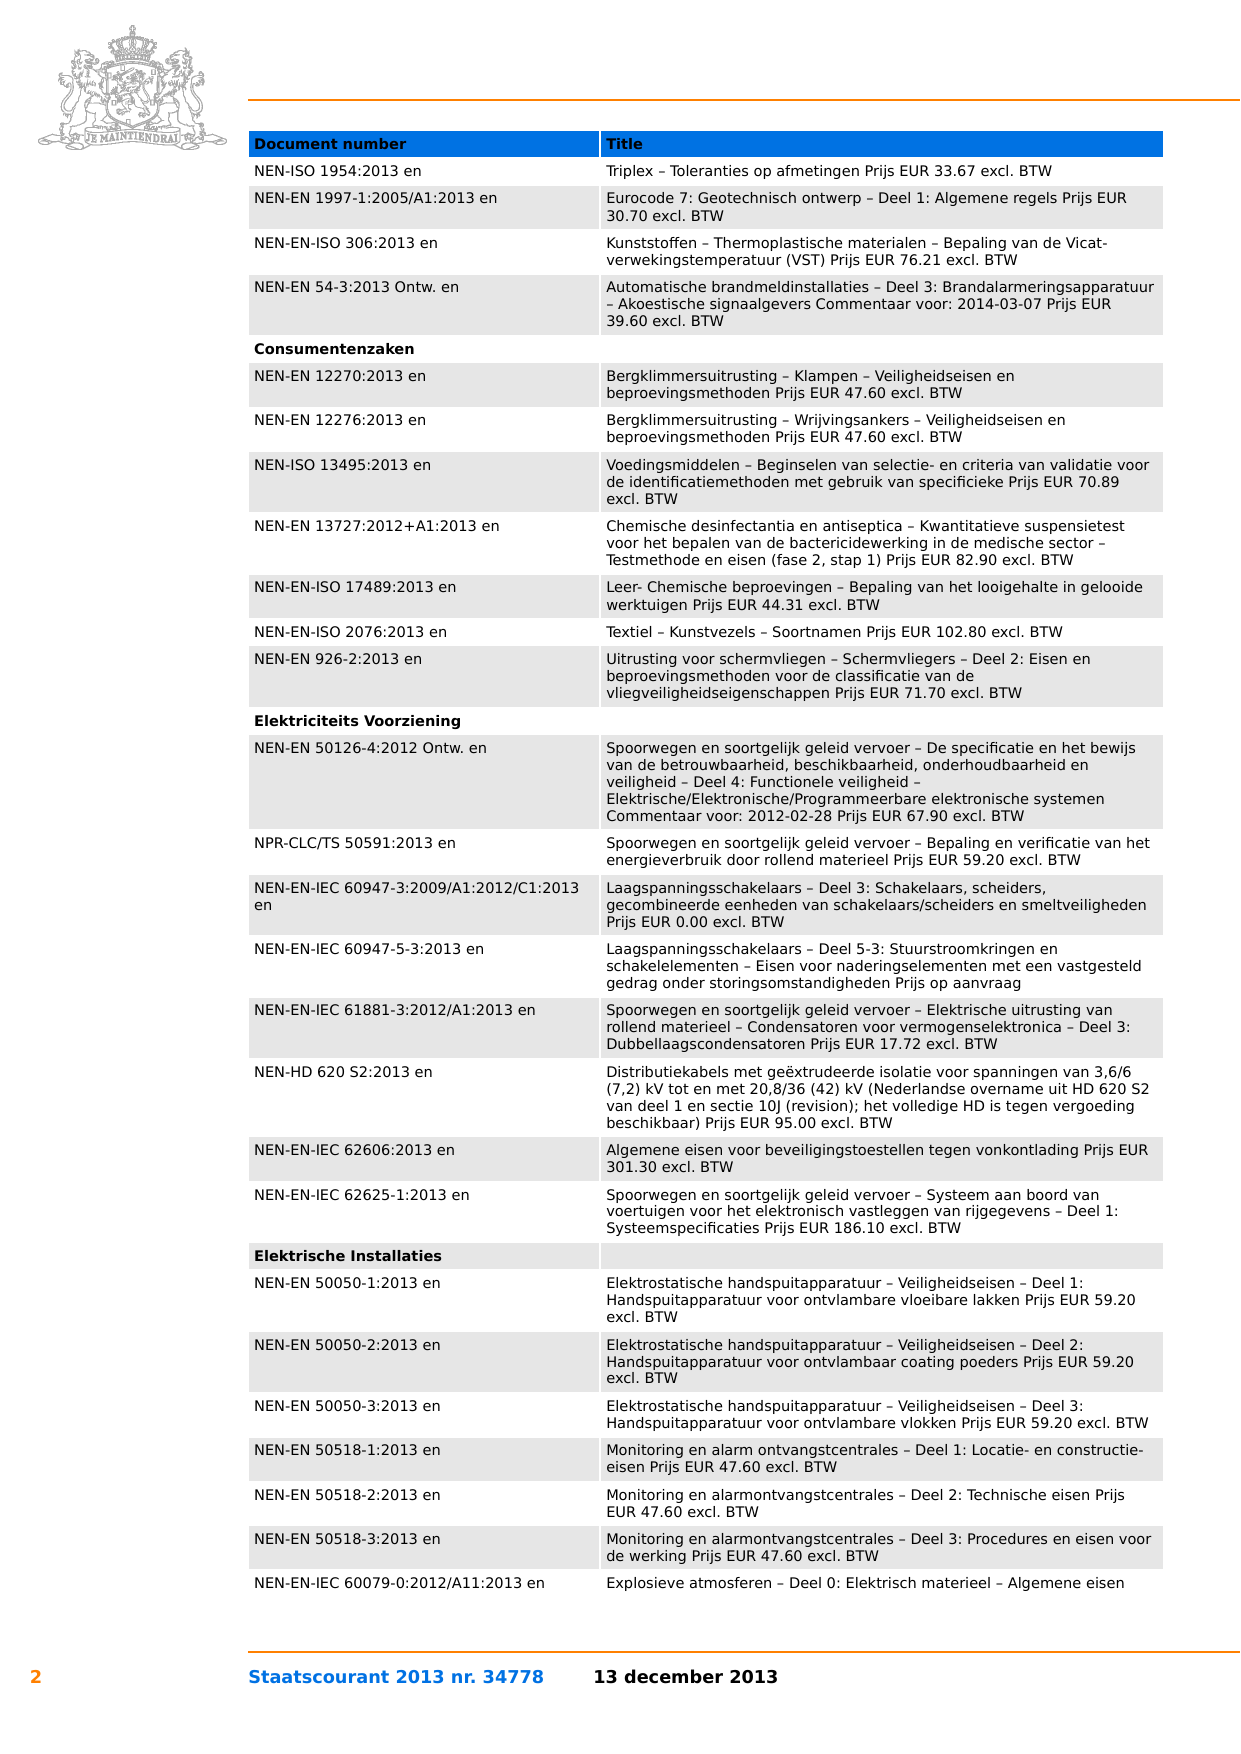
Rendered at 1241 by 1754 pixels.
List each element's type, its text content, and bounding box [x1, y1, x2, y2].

table_cell Elektrostatische handspuitapparatuur – Veiligheidseisen – Deel 2: Handspuitapparatuur voor ontvlambaar coating poeders Prijs EUR 59.20 excl. BTW [601, 1332, 1163, 1392]
table_cell NEN-HD 620 S2:2013 en [249, 1059, 599, 1136]
table_cell Laagspanningsschakelaars – Deel 5-3: Stuurstroomkringen en schakelelementen – Eisen voor naderingselementen met een vastgesteld gedrag onder storingsomstandigheden Prijs op aanvraag [601, 936, 1163, 997]
table_header Document number [249, 131, 599, 157]
table_cell NEN-EN-IEC 60079-0:2012/A11:2013 en [249, 1571, 599, 1597]
table_cell Textiel – Kunstvezels – Soortnamen Prijs EUR 102.80 excl. BTW [601, 619, 1163, 645]
table_cell NEN-EN-IEC 62606:2013 en [249, 1137, 599, 1181]
table_cell Kunststoffen – Thermoplastische materialen – Bepaling van de Vicat-verwekingstemperatuur (VST) Prijs EUR 76.21 excl. BTW [601, 230, 1163, 273]
table_cell Spoorwegen en soortgelijk geleid vervoer – Systeem aan boord van voertuigen voor het elektronisch vastleggen van rijgegevens – Deel 1: Systeemspecificaties Prijs EUR 186.10 excl. BTW [601, 1182, 1163, 1242]
table_cell NEN-ISO 1954:2013 en [249, 158, 599, 185]
table_cell Bergklimmersuitrusting – Klampen – Veiligheidseisen en beproevingsmethoden Prijs EUR 47.60 excl. BTW [601, 363, 1163, 407]
table_cell NEN-EN 926-2:2013 en [249, 646, 599, 707]
table_cell NEN-EN 50050-2:2013 en [249, 1332, 599, 1392]
table_cell NEN-EN 13727:2012+A1:2013 en [249, 513, 599, 574]
table_cell [601, 708, 1163, 734]
table_cell Spoorwegen en soortgelijk geleid vervoer – De specificatie en het bewijs van de betrouwbaarheid, beschikbaarheid, onderhoudbaarheid en veiligheid – Deel 4: Functionele veiligheid – Elektrische/Elektronische/Programmeerbare elektronische systemen Commentaar voor: 2012-02-28 Prijs EUR 67.90 excl. BTW [601, 735, 1163, 829]
table_cell Elektrische Installaties [249, 1243, 599, 1269]
table_cell Monitoring en alarm ontvangstcentrales – Deel 1: Locatie- en constructie-eisen Prijs EUR 47.60 excl. BTW [601, 1438, 1163, 1481]
table_cell NEN-EN-IEC 61881-3:2012/A1:2013 en [249, 998, 599, 1058]
table_cell NEN-EN 12270:2013 en [249, 363, 599, 407]
table_cell Leer- Chemische beproevingen – Bepaling van het looigehalte in gelooide werktuigen Prijs EUR 44.31 excl. BTW [601, 575, 1163, 618]
table_cell NEN-EN 50050-1:2013 en [249, 1270, 599, 1331]
table_cell Uitrusting voor schermvliegen – Schermvliegers – Deel 2: Eisen en beproevingsmethoden voor de classificatie van de vliegveiligheidseigenschappen Prijs EUR 71.70 excl. BTW [601, 646, 1163, 707]
table_cell NEN-EN-IEC 60947-5-3:2013 en [249, 936, 599, 997]
table_cell Triplex – Toleranties op afmetingen Prijs EUR 33.67 excl. BTW [601, 158, 1163, 185]
table_cell NEN-EN 50518-1:2013 en [249, 1438, 599, 1481]
table_cell Algemene eisen voor beveiligingstoestellen tegen vonkontlading Prijs EUR 301.30 excl. BTW [601, 1137, 1163, 1181]
table_cell Automatische brandmeldinstallaties – Deel 3: Brandalarmeringsapparatuur – Akoestische signaalgevers Commentaar voor: 2014-03-07 Prijs EUR 39.60 excl. BTW [601, 275, 1163, 335]
table_cell NEN-EN 50126-4:2012 Ontw. en [249, 735, 599, 829]
table_cell NEN-EN-IEC 60947-3:2009/A1:2012/C1:2013 en [249, 875, 599, 935]
table_cell NEN-EN 50518-2:2013 en [249, 1482, 599, 1525]
table_header Title [601, 131, 1163, 157]
table_cell Laagspanningsschakelaars – Deel 3: Schakelaars, scheiders, gecombineerde eenheden van schakelaars/scheiders en smeltveiligheden Prijs EUR 0.00 excl. BTW [601, 875, 1163, 935]
table_cell Explosieve atmosferen – Deel 0: Elektrisch materieel – Algemene eisen [601, 1571, 1163, 1597]
table_cell Eurocode 7: Geotechnisch ontwerp – Deel 1: Algemene regels Prijs EUR 30.70 excl. BTW [601, 186, 1163, 229]
table_cell Spoorwegen en soortgelijk geleid vervoer – Bepaling en verificatie van het energieverbruik door rollend materieel Prijs EUR 59.20 excl. BTW [601, 831, 1163, 874]
table_cell Spoorwegen en soortgelijk geleid vervoer – Elektrische uitrusting van rollend materieel – Condensatoren voor vermogenselektronica – Deel 3: Dubbellaagscondensatoren Prijs EUR 17.72 excl. BTW [601, 998, 1163, 1058]
table_cell NEN-EN-ISO 17489:2013 en [249, 575, 599, 618]
table_cell Chemische desinfectantia en antiseptica – Kwantitatieve suspensietest voor het bepalen van de bactericidewerking in de medische sector – Testmethode en eisen (fase 2, stap 1) Prijs EUR 82.90 excl. BTW [601, 513, 1163, 574]
table_cell Elektrostatische handspuitapparatuur – Veiligheidseisen – Deel 1: Handspuitapparatuur voor ontvlambare vloeibare lakken Prijs EUR 59.20 excl. BTW [601, 1270, 1163, 1331]
table_cell Distributiekabels met geëxtrudeerde isolatie voor spanningen van 3,6/6 (7,2) kV tot en met 20,8/36 (42) kV (Nederlandse overname uit HD 620 S2 van deel 1 en sectie 10J (revision); het volledige HD is tegen vergoeding beschikbaar) Prijs EUR 95.00 excl. BTW [601, 1059, 1163, 1136]
table_cell Bergklimmersuitrusting – Wrijvingsankers – Veiligheidseisen en beproevingsmethoden Prijs EUR 47.60 excl. BTW [601, 408, 1163, 451]
table_cell NEN-ISO 13495:2013 en [249, 452, 599, 512]
table_cell [601, 1243, 1163, 1269]
table_cell NEN-EN-ISO 2076:2013 en [249, 619, 599, 645]
table_cell NEN-EN 50050-3:2013 en [249, 1393, 599, 1436]
table_cell NEN-EN 50518-3:2013 en [249, 1526, 599, 1569]
table_cell NEN-EN-IEC 62625-1:2013 en [249, 1182, 599, 1242]
table_cell Monitoring en alarmontvangstcentrales – Deel 2: Technische eisen Prijs EUR 47.60 excl. BTW [601, 1482, 1163, 1525]
table_cell Voedingsmiddelen – Beginselen van selectie- en criteria van validatie voor de identificatiemethoden met gebruik van specificieke Prijs EUR 70.89 excl. BTW [601, 452, 1163, 512]
table_cell NPR-CLC/TS 50591:2013 en [249, 831, 599, 874]
table_cell [601, 336, 1163, 362]
table_cell Consumentenzaken [249, 336, 599, 362]
table_cell NEN-EN 1997-1:2005/A1:2013 en [249, 186, 599, 229]
table_cell Monitoring en alarmontvangstcentrales – Deel 3: Procedures en eisen voor de werking Prijs EUR 47.60 excl. BTW [601, 1526, 1163, 1569]
table_cell Elektrostatische handspuitapparatuur – Veiligheidseisen – Deel 3: Handspuitapparatuur voor ontvlambare vlokken Prijs EUR 59.20 excl. BTW [601, 1393, 1163, 1436]
table_cell Elektriciteits Voorziening [249, 708, 599, 734]
table_cell NEN-EN 12276:2013 en [249, 408, 599, 451]
picture [38, 25, 227, 150]
table_cell NEN-EN 54-3:2013 Ontw. en [249, 275, 599, 335]
table_cell NEN-EN-ISO 306:2013 en [249, 230, 599, 273]
